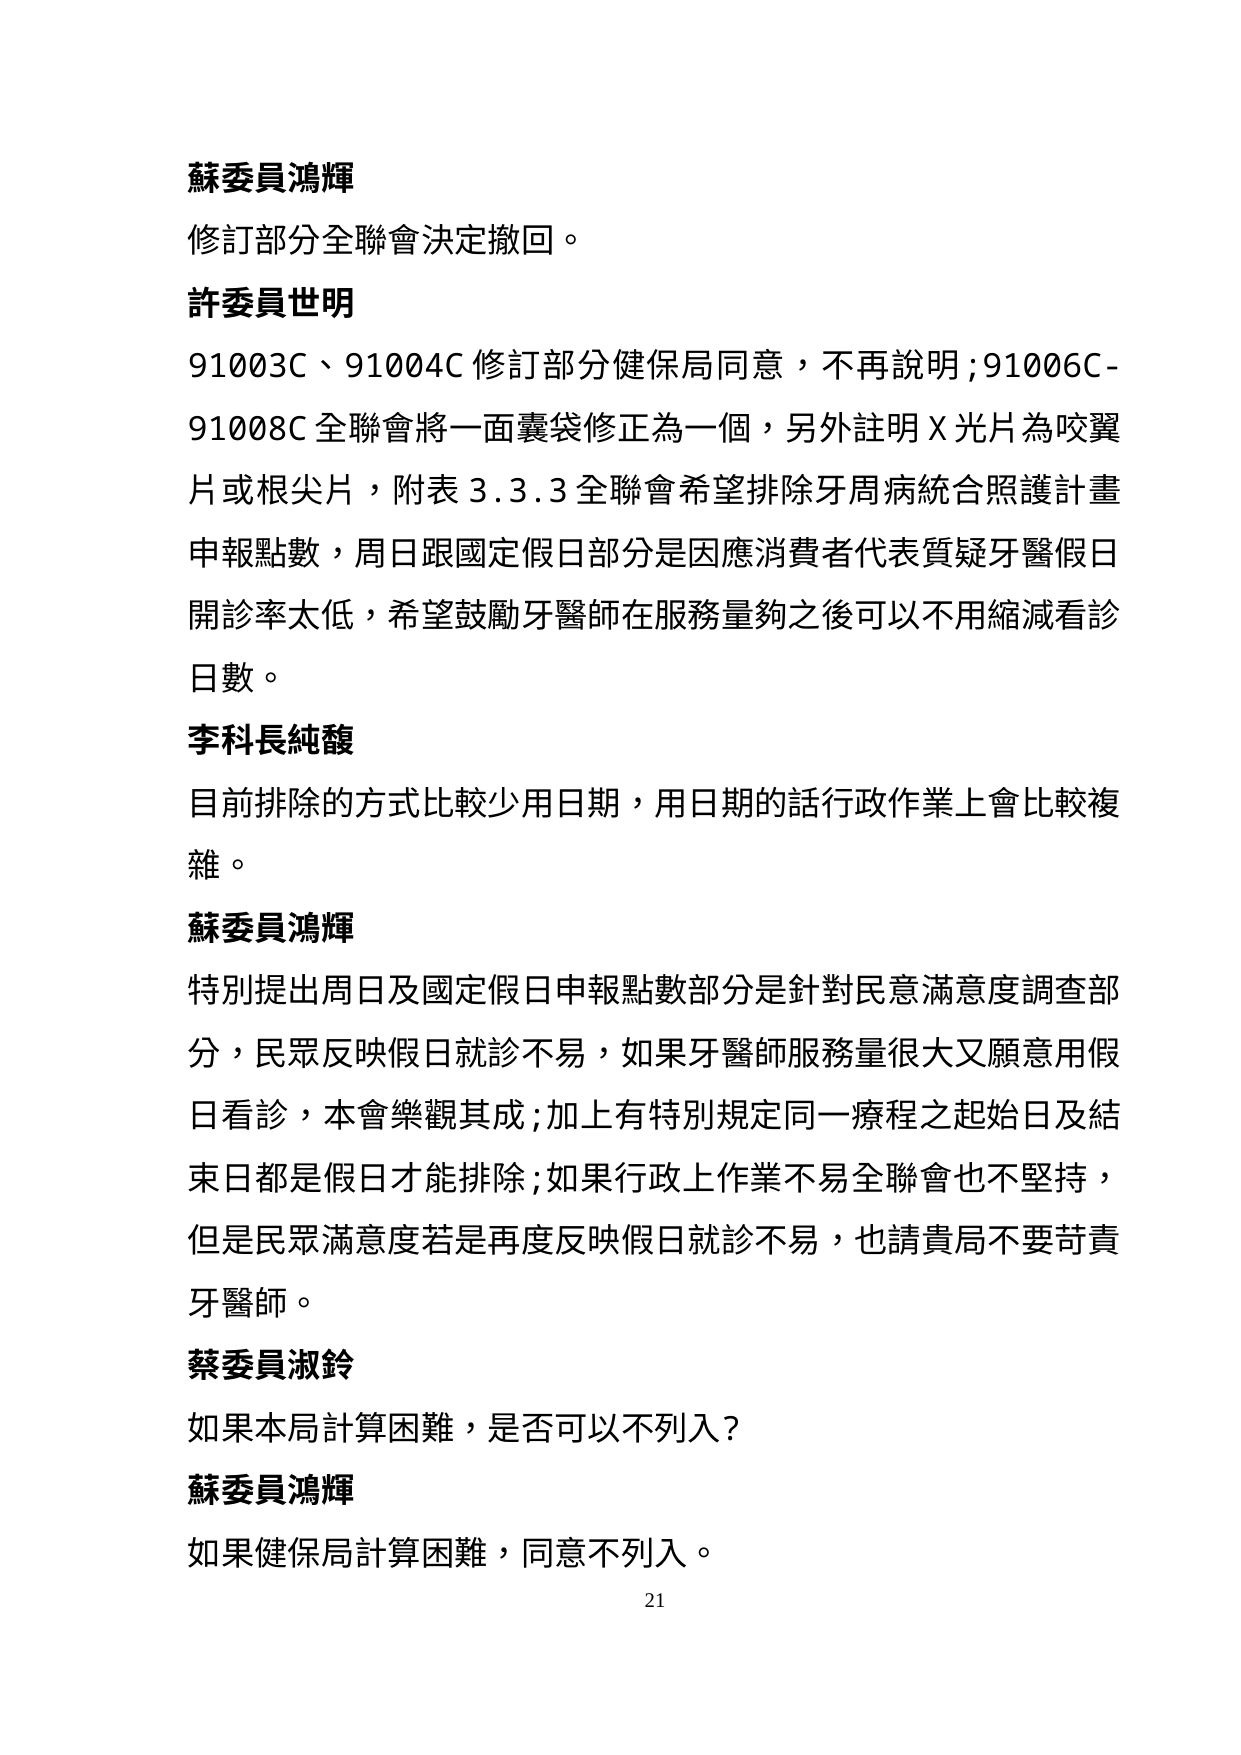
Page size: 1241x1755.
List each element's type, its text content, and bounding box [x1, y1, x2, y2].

text 如果本局計算困難，是否可以不列入? [187, 1384, 1122, 1447]
text 蘇委員鴻輝 [187, 884, 1122, 947]
text 特別提出周日及國定假日申報點數部分是針對民意滿意度調查部分，民眾反映假日就診不易，如果牙醫師服務量很大又願意用假日看診，本會樂觀其成;加上有特別規定同一療程之起始日及結束日都是假日才能排除;如果行政上作業不易全聯會也不堅持，但是民眾滿意度若是再度反映假日就診不易，也請貴局不要苛責牙醫師。 [187, 947, 1122, 1322]
text 蘇委員鴻輝 [187, 134, 1122, 197]
text 修訂部分全聯會決定撤回。 [187, 197, 1122, 259]
text 許委員世明 [187, 259, 1122, 322]
text 91003C、91004C修訂部分健保局同意，不再說明;91006C-91008C全聯會將一面囊袋修正為一個，另外註明X光片為咬翼片或根尖片，附表3.3.3全聯會希望排除牙周病統合照護計畫申報點數，周日跟國定假日部分是因應消費者代表質疑牙醫假日開診率太低，希望鼓勵牙醫師在服務量夠之後可以不用縮減看診日數。 [187, 322, 1122, 697]
text 李科長純馥 [187, 697, 1122, 759]
text 蘇委員鴻輝 [187, 1447, 1122, 1509]
text 目前排除的方式比較少用日期，用日期的話行政作業上會比較複雜。 [187, 759, 1122, 884]
text 如果健保局計算困難，同意不列入。 [187, 1509, 1122, 1572]
text 蔡委員淑鈴 [187, 1322, 1122, 1384]
